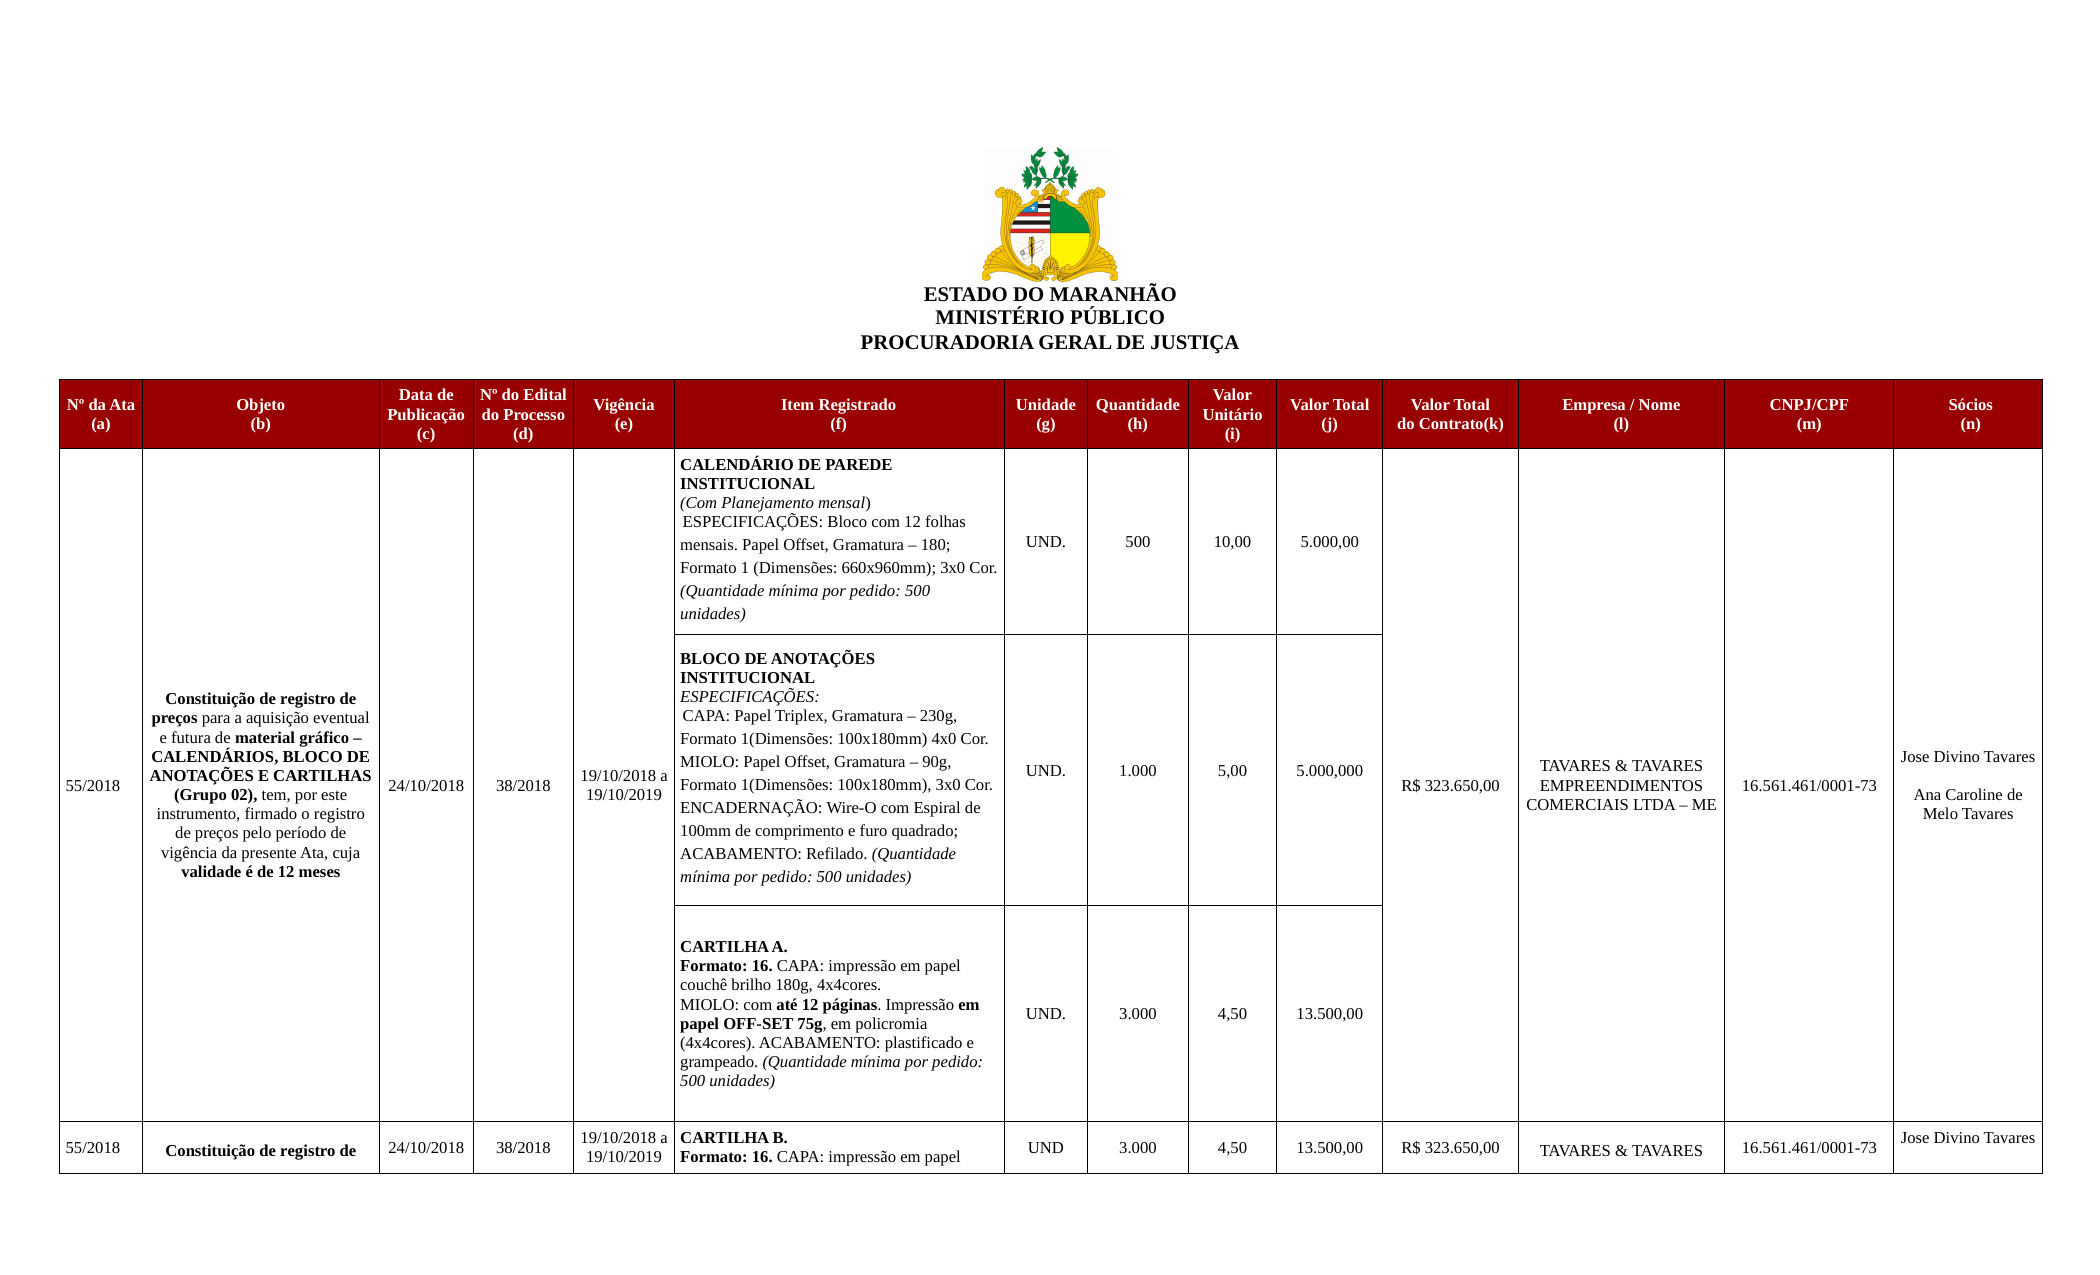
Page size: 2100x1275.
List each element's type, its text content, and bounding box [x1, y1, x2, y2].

table_cell 13.500,00 [1277, 1122, 1382, 1172]
table_cell 38/2018 [474, 1122, 573, 1172]
table_cell Jose Divino Tavares [1894, 1122, 2042, 1172]
table_header Objeto (b) [143, 380, 379, 448]
table_header Nº do Edital do Processo (d) [474, 380, 573, 448]
table_cell 55/2018 [60, 1122, 142, 1172]
table_header Valor Unitário (i) [1189, 380, 1276, 448]
table_cell 3.000 [1088, 1122, 1188, 1172]
table_cell 55/2018 [60, 449, 142, 1121]
table_header Valor Total do Contrato(k) [1383, 380, 1518, 448]
table_cell 5,00 [1189, 635, 1276, 905]
table_cell Jose Divino Tavares Ana Caroline de Melo Tavares [1894, 449, 2042, 1121]
table_cell CARTILHA A. Formato: 16. CAPA: impressão em papel couchê brilho 180g, 4x4cores. MIOLO: com até 12 páginas. Impressão em papel OFF-SET 75g, em policromia (4x4cores). ACABAMENTO: plastificado e grampeado. (Quantidade mínima por pedido: 500 unidades) [675, 906, 1004, 1121]
table_cell 500 [1088, 449, 1188, 634]
table_cell 13.500,00 [1277, 906, 1382, 1121]
table_cell 19/10/2018 a 19/10/2019 [574, 449, 674, 1121]
table_cell R$ 323.650,00 [1383, 449, 1518, 1121]
table_header Item Registrado (f) [675, 380, 1004, 448]
table_cell 24/10/2018 [380, 449, 473, 1121]
table_cell TAVARES & TAVARES [1519, 1122, 1724, 1172]
table_cell CALENDÁRIO DE PAREDE INSTITUCIONAL (Com Planejamento mensal) ESPECIFICAÇÕES: Bloco com 12 folhas mensais. Papel Offset, Gramatura – 180; Formato 1 (Dimensões: 660x960mm); 3x0 Cor. (Quantidade mínima por pedido: 500 unidades) [675, 449, 1004, 634]
table_cell 5.000,000 [1277, 635, 1382, 905]
table_cell Constituição de registro de preços para a aquisição eventual e futura de material gráfico – CALENDÁRIOS, BLOCO DE ANOTAÇÕES E CARTILHAS (Grupo 02), tem, por este instrumento, firmado o registro de preços pelo período de vigência da presente Ata, cuja validade é de 12 meses [143, 449, 379, 1121]
table_cell R$ 323.650,00 [1383, 1122, 1518, 1172]
table_cell 38/2018 [474, 449, 573, 1121]
table_cell Constituição de registro de [143, 1122, 379, 1172]
table_cell 1.000 [1088, 635, 1188, 905]
table_cell 4,50 [1189, 906, 1276, 1121]
table_header Empresa / Nome (l) [1519, 380, 1724, 448]
table_cell TAVARES & TAVARES EMPREENDIMENTOS COMERCIAIS LTDA – ME [1519, 449, 1724, 1121]
table_cell 24/10/2018 [380, 1122, 473, 1172]
table_header Nº da Ata (a) [60, 380, 142, 448]
table_cell UND. [1005, 906, 1087, 1121]
table_cell UND. [1005, 449, 1087, 634]
table_cell 19/10/2018 a 19/10/2019 [574, 1122, 674, 1172]
table_cell UND [1005, 1122, 1087, 1172]
table_header Valor Total (j) [1277, 380, 1382, 448]
table_header Data de Publicação (c) [380, 380, 473, 448]
table_header CNPJ/CPF (m) [1725, 380, 1893, 448]
table_cell 3.000 [1088, 906, 1188, 1121]
table_cell BLOCO DE ANOTAÇÕES INSTITUCIONAL ESPECIFICAÇÕES: CAPA: Papel Triplex, Gramatura – 230g, Formato 1(Dimensões: 100x180mm) 4x0 Cor. MIOLO: Papel Offset, Gramatura – 90g, Formato 1(Dimensões: 100x180mm), 3x0 Cor. ENCADERNAÇÃO: Wire-O com Espiral de 100mm de comprimento e furo quadrado; ACABAMENTO: Refilado. (Quantidade mínima por pedido: 500 unidades) [675, 635, 1004, 905]
table_cell CARTILHA B. Formato: 16. CAPA: impressão em papel [675, 1122, 1004, 1172]
table_cell 16.561.461/0001-73 [1725, 1122, 1893, 1172]
table_header Unidade (g) [1005, 380, 1087, 448]
table_header Sócios (n) [1894, 380, 2042, 448]
table_cell 4,50 [1189, 1122, 1276, 1172]
table_cell 5.000,00 [1277, 449, 1382, 634]
table_cell UND. [1005, 635, 1087, 905]
table_cell 10,00 [1189, 449, 1276, 634]
table_header Vigência (e) [574, 380, 674, 448]
table_header Quantidade (h) [1088, 380, 1188, 448]
table_cell 16.561.461/0001-73 [1725, 449, 1893, 1121]
